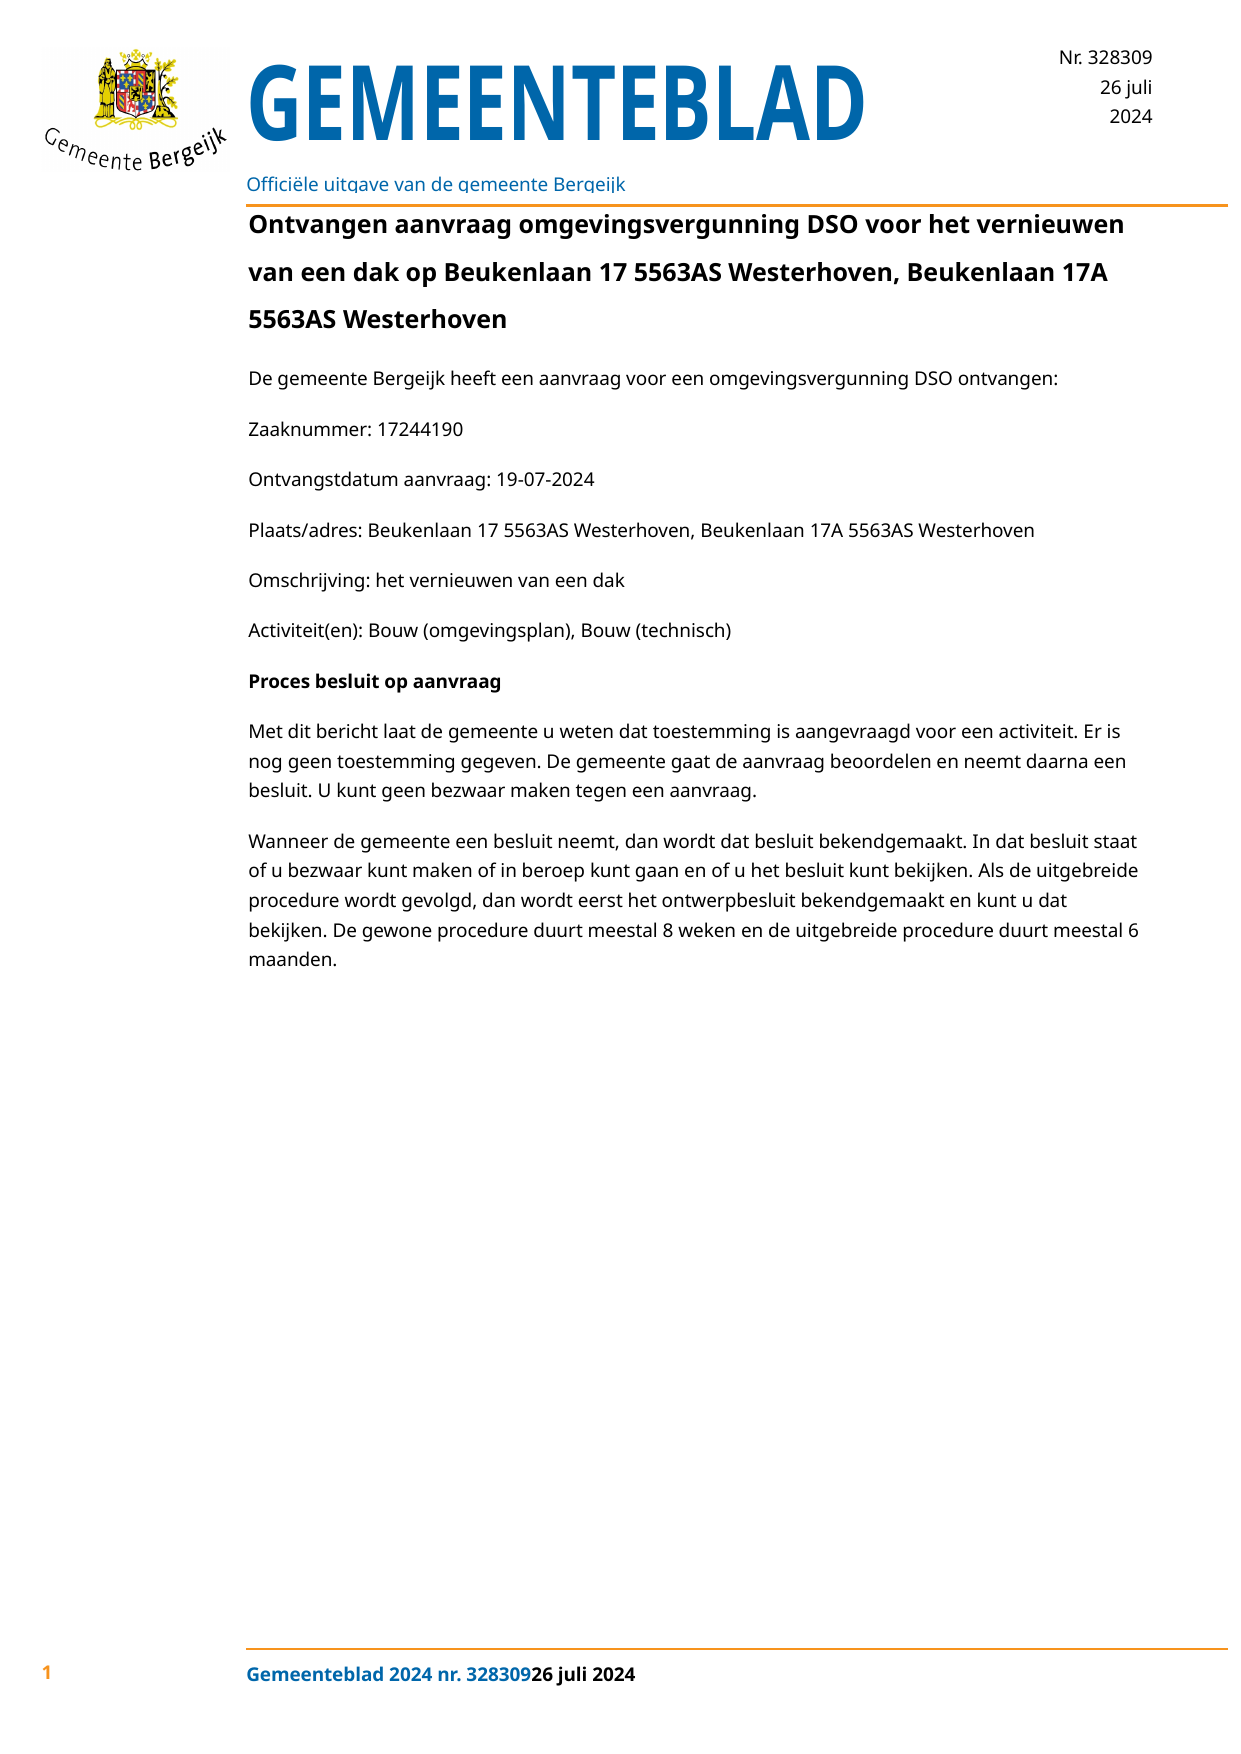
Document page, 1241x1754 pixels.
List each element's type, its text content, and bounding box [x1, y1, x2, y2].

text Wanneer de gemeente een besluit neemt, dan wordt dat besluit bekendgemaakt. In dat besluit staat of u bezwaar kunt maken of in beroep kunt gaan en of u het besluit kunt bekijken. Als de uitgebreide procedure wordt gevolgd, dan wordt eerst het ontwerpbesluit bekendgemaakt en kunt u dat bekijken. De gewone procedure duurt meestal 8 weken en de uitgebreide procedure duurt meestal 6 maanden. [248, 828, 1152, 972]
text Proces besluit op aanvraag [248, 668, 1152, 694]
text Omschrijving: het vernieuwen van een dak [248, 567, 1152, 593]
picture [41, 47, 231, 172]
text Plaats/adres: Beukenlaan 17 5563AS Westerhoven, Beukenlaan 17A 5563AS Westerhoven [248, 517, 1152, 542]
text Ontvangen aanvraag omgevingsvergunning DSO voor het vernieuwen van een dak op Beukenlaan 17 5563AS Westerhoven, Beukenlaan 17A 5563AS Westerhoven [248, 207, 1152, 336]
text Met dit bericht laat de gemeente u weten dat toestemming is aangevraagd voor een activiteit. Er is nog geen toestemming gegeven. De gemeente gaat de aanvraag beoordelen en neemt daarna een besluit. U kunt geen bezwaar maken tegen een aanvraag. [248, 718, 1152, 803]
text Zaaknummer: 17244190 [248, 416, 1152, 442]
text Activiteit(en): Bouw (omgevingsplan), Bouw (technisch) [248, 618, 1152, 643]
text Ontvangstdatum aanvraag: 19-07-2024 [248, 466, 1152, 492]
text De gemeente Bergeijk heeft een aanvraag voor een omgevingsvergunning DSO ontvangen: [248, 366, 1152, 391]
